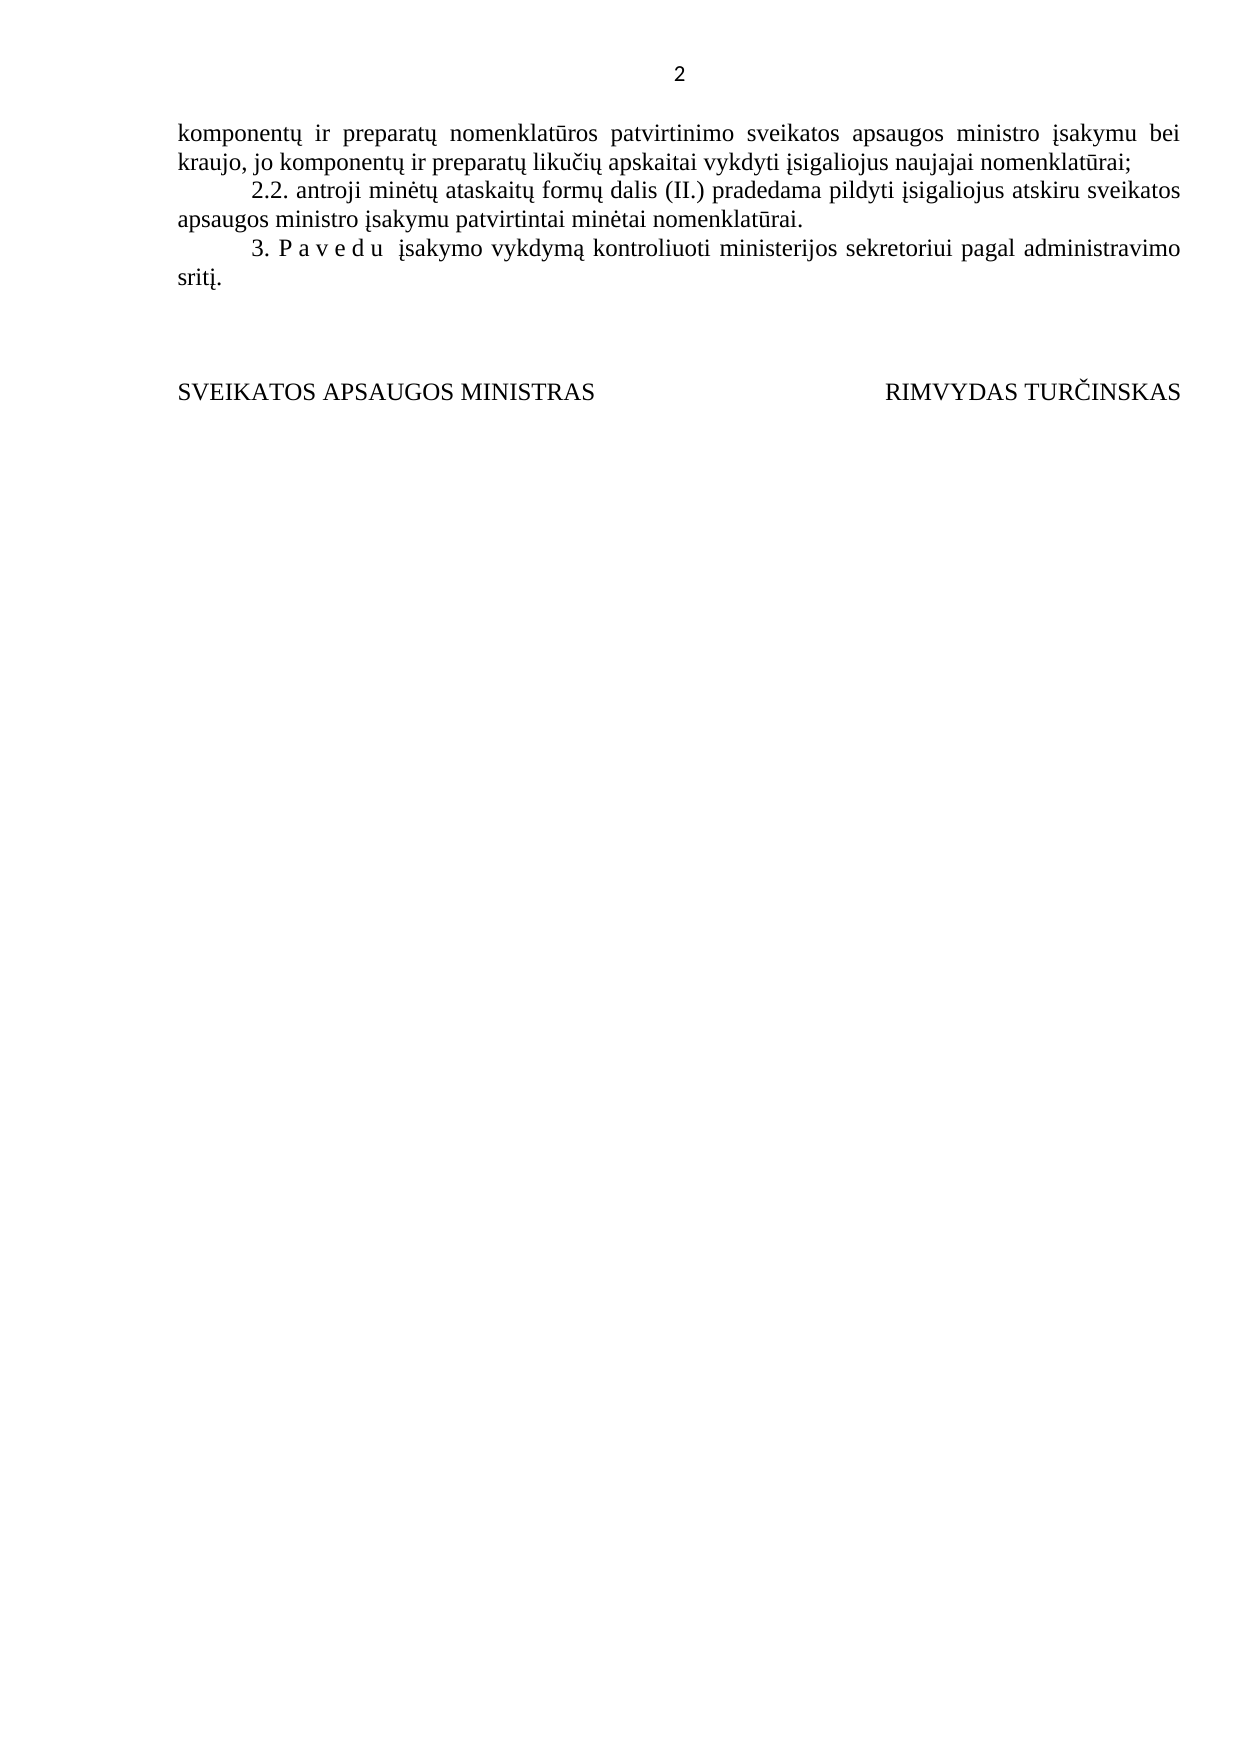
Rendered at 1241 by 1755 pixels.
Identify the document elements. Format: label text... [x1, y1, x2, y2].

text 3. Pavedu įsakymo vykdymą kontroliuoti ministerijos sekretoriui pagal administravimo sritį. [177, 233, 1181, 291]
text komponentų ir preparatų nomenklatūros patvirtinimo sveikatos apsaugos ministro įsakymu bei kraujo, jo komponentų ir preparatų likučių apskaitai vykdyti įsigaliojus naujajai nomenklatūrai; [177, 118, 1181, 176]
text 2.2. antroji minėtų ataskaitų formų dalis (II.) pradedama pildyti įsigaliojus atskiru sveikatos apsaugos ministro įsakymu patvirtintai minėtai nomenklatūrai. [177, 176, 1181, 233]
text SVEIKATOS APSAUGOS MINISTRAS RIMVYDAS TURČINSKAS [177, 377, 1181, 406]
